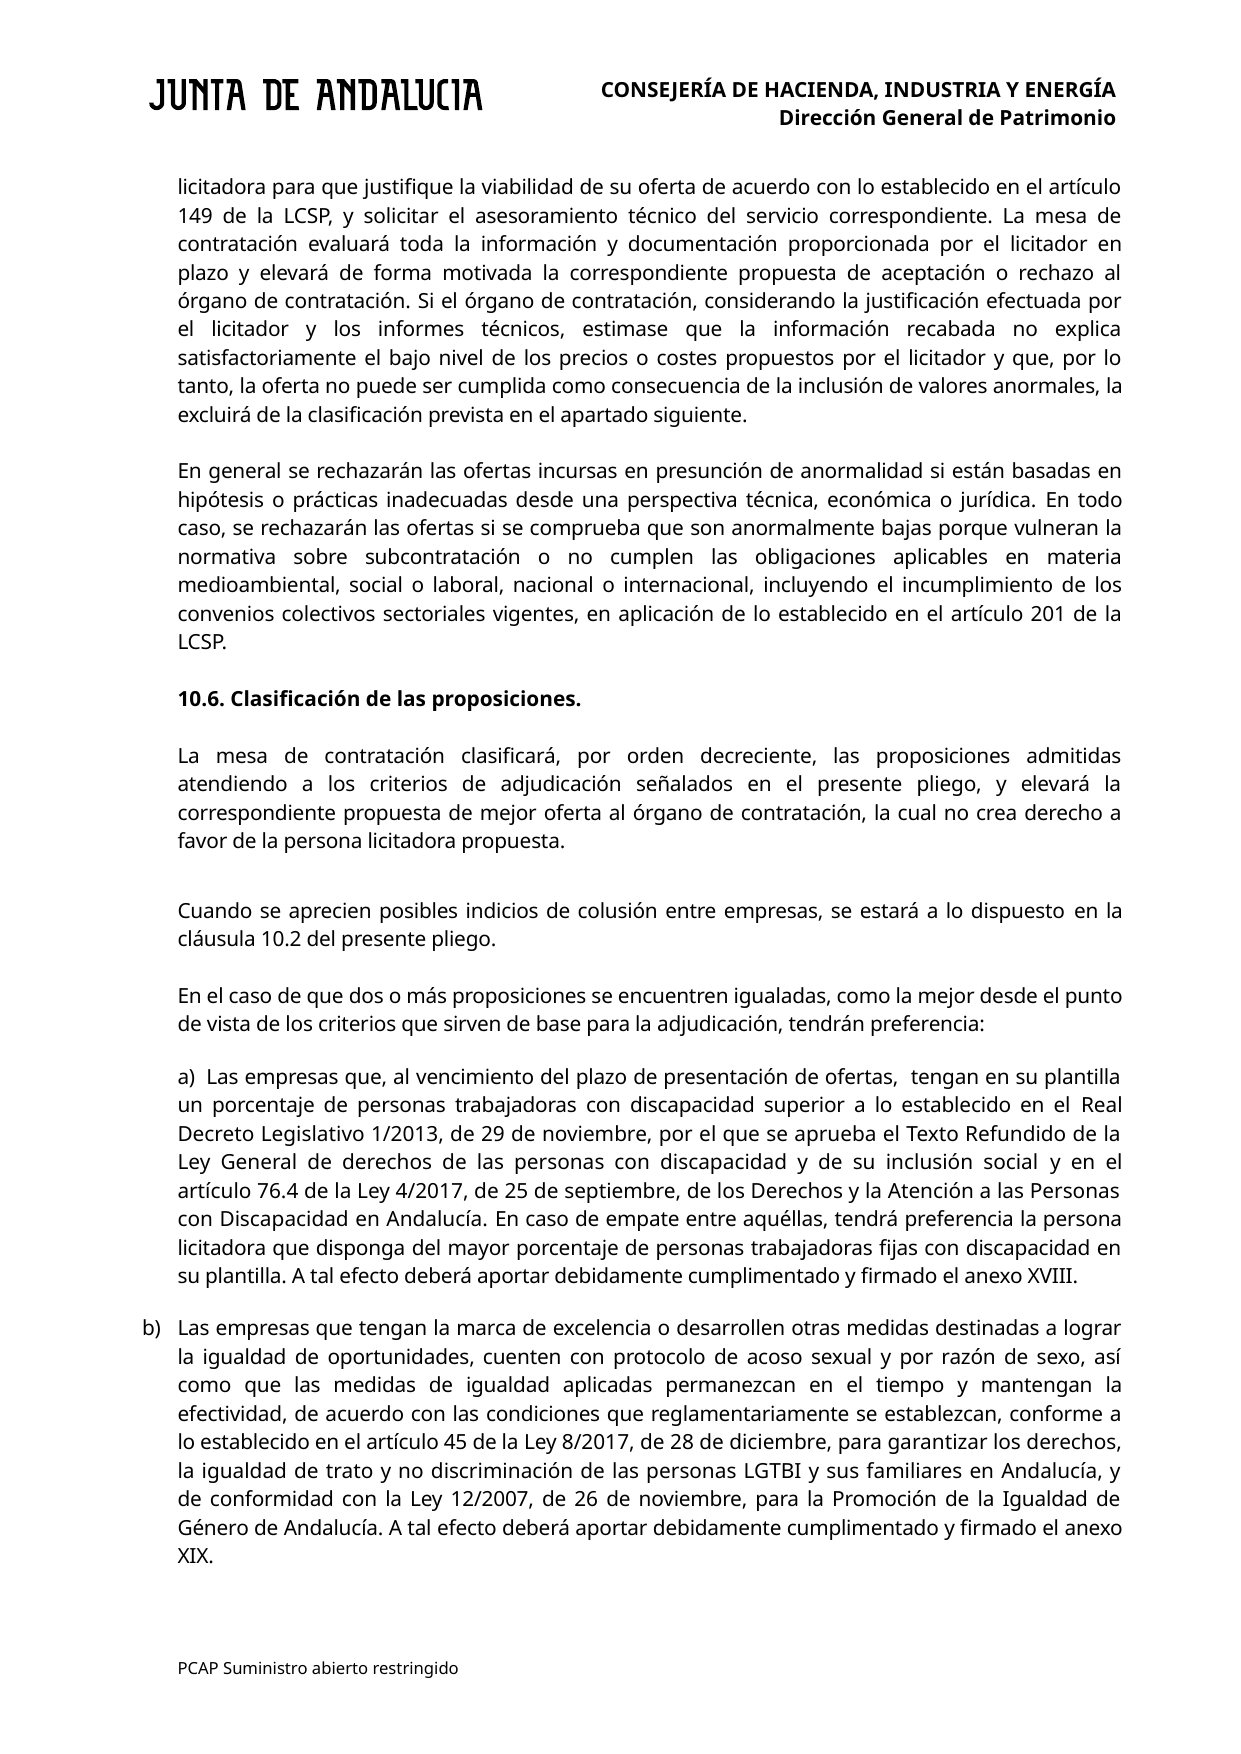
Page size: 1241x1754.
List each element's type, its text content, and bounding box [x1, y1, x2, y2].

text Cuando se aprecien posibles indicios de colusión entre empresas, se estará a lo dispuesto en la cláusula 10.2 del presente pliego. [177, 896, 1122, 953]
text 10.6. Clasificación de las proposiciones. [177, 684, 1122, 713]
text La mesa de contratación clasificará, por orden decreciente, las proposiciones admitidas atendiendo a los criterios de adjudicación señalados en el presente pliego, y elevará la correspondiente propuesta de mejor oferta al órgano de contratación, la cual no crea derecho a favor de la persona licitadora propuesta. [177, 741, 1122, 855]
text En el caso de que dos o más proposiciones se encuentren igualadas, como la mejor desde el punto de vista de los criterios que sirven de base para la adjudicación, tendrán preferencia: [177, 981, 1122, 1038]
list Las empresas que tengan la marca de excelencia o desarrollen otras medidas destinadas a lograr la igualdad de oportunidades, cuenten con protocolo de acoso sexual y por razón de sexo, así como que las medidas de igualdad aplicadas permanezcan en el tiempo y mantengan la efectividad, de acuerdo con las condiciones que reglamentariamente se establezcan, conforme a lo establecido en el artículo 45 de la Ley 8/2017, de 28 de diciembre, para garantizar los derechos, la igualdad de trato y no discriminación de las personas LGTBI y sus familiares en Andalucía, y de conformidad con la Ley 12/2007, de 26 de noviembre, para la Promoción de la Igualdad de Género de Andalucía. A tal efecto deberá aportar debidamente cumplimentado y firmado el anexo XIX. [142, 1313, 1122, 1569]
list Las empresas que, al vencimiento del plazo de presentación de ofertas, tengan en su plantilla un porcentaje de personas trabajadoras con discapacidad superior a lo establecido en el Real Decreto Legislativo 1/2013, de 29 de noviembre, por el que se aprueba el Texto Refundido de la Ley General de derechos de las personas con discapacidad y de su inclusión social y en el artículo 76.4 de la Ley 4/2017, de 25 de septiembre, de los Derechos y la Atención a las Personas con Discapacidad en Andalucía. En caso de empate entre aquéllas, tendrá preferencia la persona licitadora que disponga del mayor porcentaje de personas trabajadoras fijas con discapacidad en su plantilla. A tal efecto deberá aportar debidamente cumplimentado y firmado el anexo XVIII. [177, 1062, 1122, 1289]
text En general se rechazarán las ofertas incursas en presunción de anormalidad si están basadas en hipótesis o prácticas inadecuadas desde una perspectiva técnica, económica o jurídica. En todo caso, se rechazarán las ofertas si se comprueba que son anormalmente bajas porque vulneran la normativa sobre subcontratación o no cumplen las obligaciones aplicables en materia medioambiental, social o laboral, nacional o internacional, incluyendo el incumplimiento de los convenios colectivos sectoriales vigentes, en aplicación de lo establecido en el artículo 201 de la LCSP. [177, 457, 1122, 656]
text licitadora para que justifique la viabilidad de su oferta de acuerdo con lo establecido en el artículo 149 de la LCSP, y solicitar el asesoramiento técnico del servicio correspondiente. La mesa de contratación evaluará toda la información y documentación proporcionada por el licitador en plazo y elevará de forma motivada la correspondiente propuesta de aceptación o rechazo al órgano de contratación. Si el órgano de contratación, considerando la justificación efectuada por el licitador y los informes técnicos, estimase que la información recabada no explica satisfactoriamente el bajo nivel de los precios o costes propuestos por el licitador y que, por lo tanto, la oferta no puede ser cumplida como consecuencia de la inclusión de valores anormales, la excluirá de la clasificación prevista en el apartado siguiente. [177, 172, 1122, 428]
